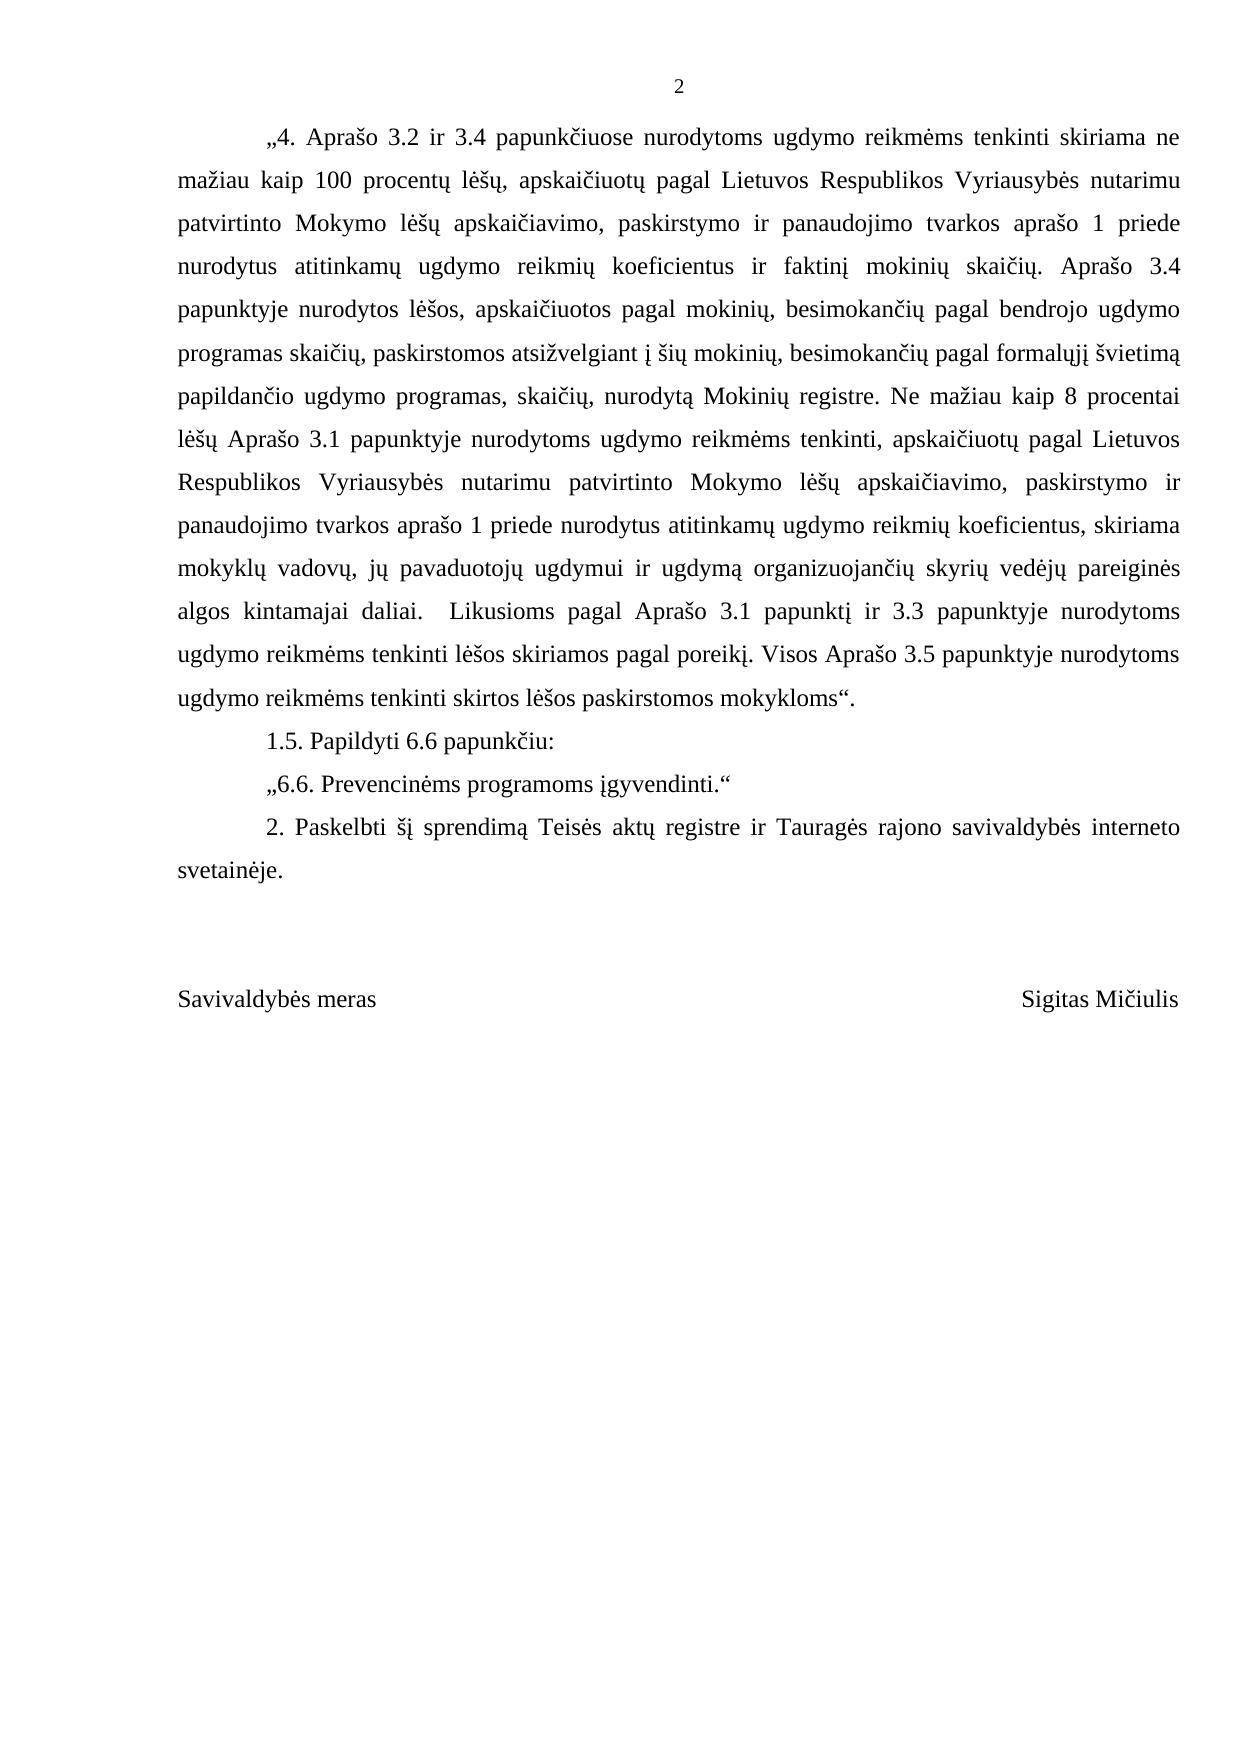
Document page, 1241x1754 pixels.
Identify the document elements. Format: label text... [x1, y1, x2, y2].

text „4. Aprašo 3.2 ir 3.4 papunkčiuose nurodytoms ugdymo reikmėms tenkinti skiriama ne mažiau kaip 100 procentų lėšų, apskaičiuotų pagal Lietuvos Respublikos Vyriausybės nutarimu patvirtinto Mokymo lėšų apskaičiavimo, paskirstymo ir panaudojimo tvarkos aprašo 1 priede nurodytus atitinkamų ugdymo reikmių koeficientus ir faktinį mokinių skaičių. Aprašo 3.4 papunktyje nurodytos lėšos, apskaičiuotos pagal mokinių, besimokančių pagal bendrojo ugdymo programas skaičių, paskirstomos atsižvelgiant į šių mokinių, besimokančių pagal formalųjį švietimą papildančio ugdymo programas, skaičių, nurodytą Mokinių registre. Ne mažiau kaip 8 procentai lėšų Aprašo 3.1 papunktyje nurodytoms ugdymo reikmėms tenkinti, apskaičiuotų pagal Lietuvos Respublikos Vyriausybės nutarimu patvirtinto Mokymo lėšų apskaičiavimo, paskirstymo ir panaudojimo tvarkos aprašo 1 priede nurodytus atitinkamų ugdymo reikmių koeficientus, skiriama mokyklų vadovų, jų pavaduotojų ugdymui ir ugdymą organizuojančių skyrių vedėjų pareiginės algos kintamajai daliai. Likusioms pagal Aprašo 3.1 papunktį ir 3.3 papunktyje nurodytoms ugdymo reikmėms tenkinti lėšos skiriamos pagal poreikį. Visos Aprašo 3.5 papunktyje nurodytoms ugdymo reikmėms tenkinti skirtos lėšos paskirstomos mokykloms“. [177, 122, 1181, 711]
text „6.6. Prevencinėms programoms įgyvendinti.“ [177, 769, 1181, 798]
text 2. Paskelbti šį sprendimą Teisės aktų registre ir Tauragės rajono savivaldybės interneto svetainėje. [177, 812, 1181, 884]
text Savivaldybės meras Sigitas Mičiulis [177, 984, 1181, 1013]
text 1.5. Papildyti 6.6 papunkčiu: [177, 726, 1181, 754]
